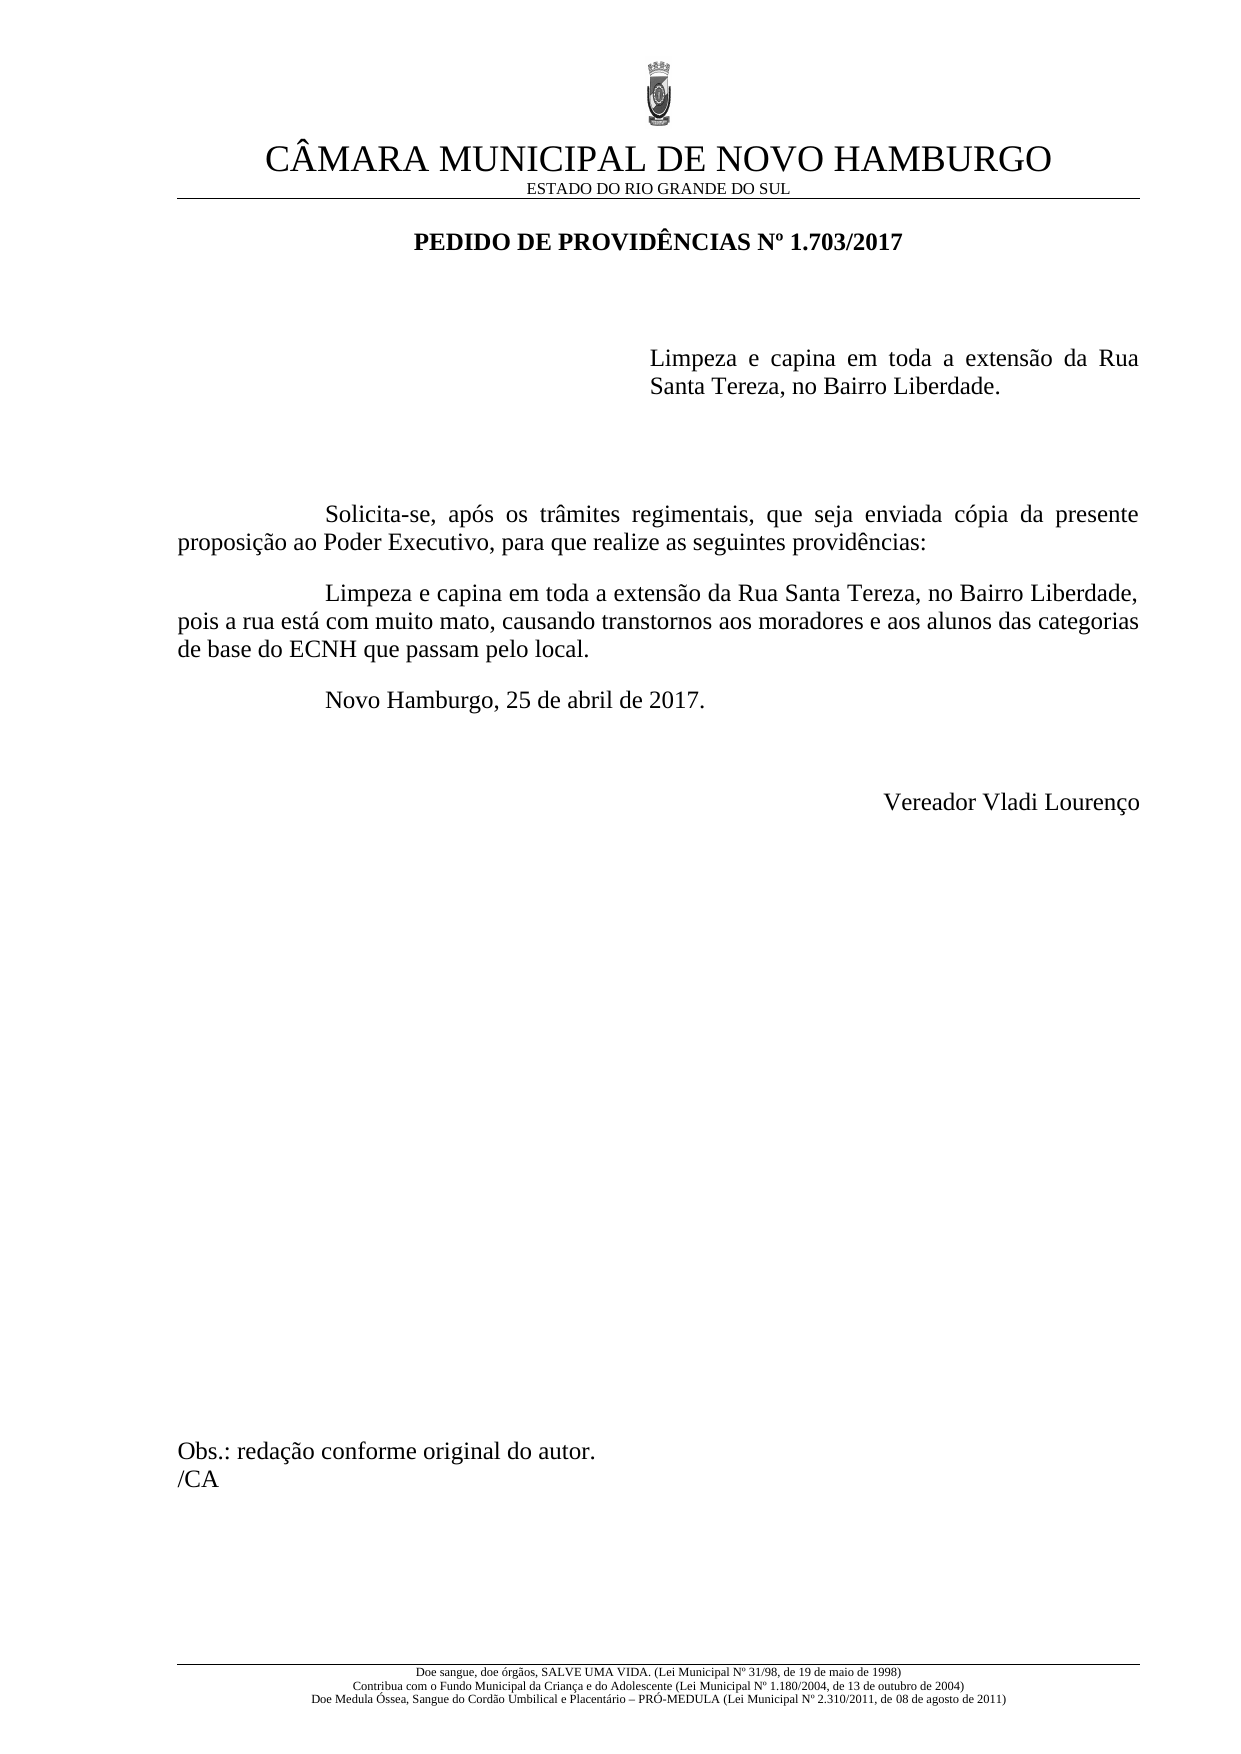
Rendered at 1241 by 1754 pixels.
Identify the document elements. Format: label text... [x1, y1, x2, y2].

text /CA [177, 1465, 1140, 1493]
text Solicita-se, após os trâmites regimentais, que seja enviada cópia da presente proposição ao Poder Executivo, para que realize as seguintes providências: [177, 500, 1140, 556]
text Vereador Vladi Lourenço [177, 788, 1140, 816]
text PEDIDO DE PROVIDÊNCIAS Nº 1.703/2017 [177, 228, 1140, 256]
text Novo Hamburgo, 25 de abril de 2017. [177, 686, 1140, 714]
text Limpeza e capina em toda a extensão da Rua Santa Tereza, no Bairro Liberdade, pois a rua está com muito mato, causando transtornos aos moradores e aos alunos das categorias de base do ECNH que passam pelo local. [177, 579, 1140, 662]
text Obs.: redação conforme original do autor. [177, 1437, 1140, 1465]
text Limpeza e capina em toda a extensão da Rua Santa Tereza, no Bairro Liberdade. [649, 344, 1140, 400]
